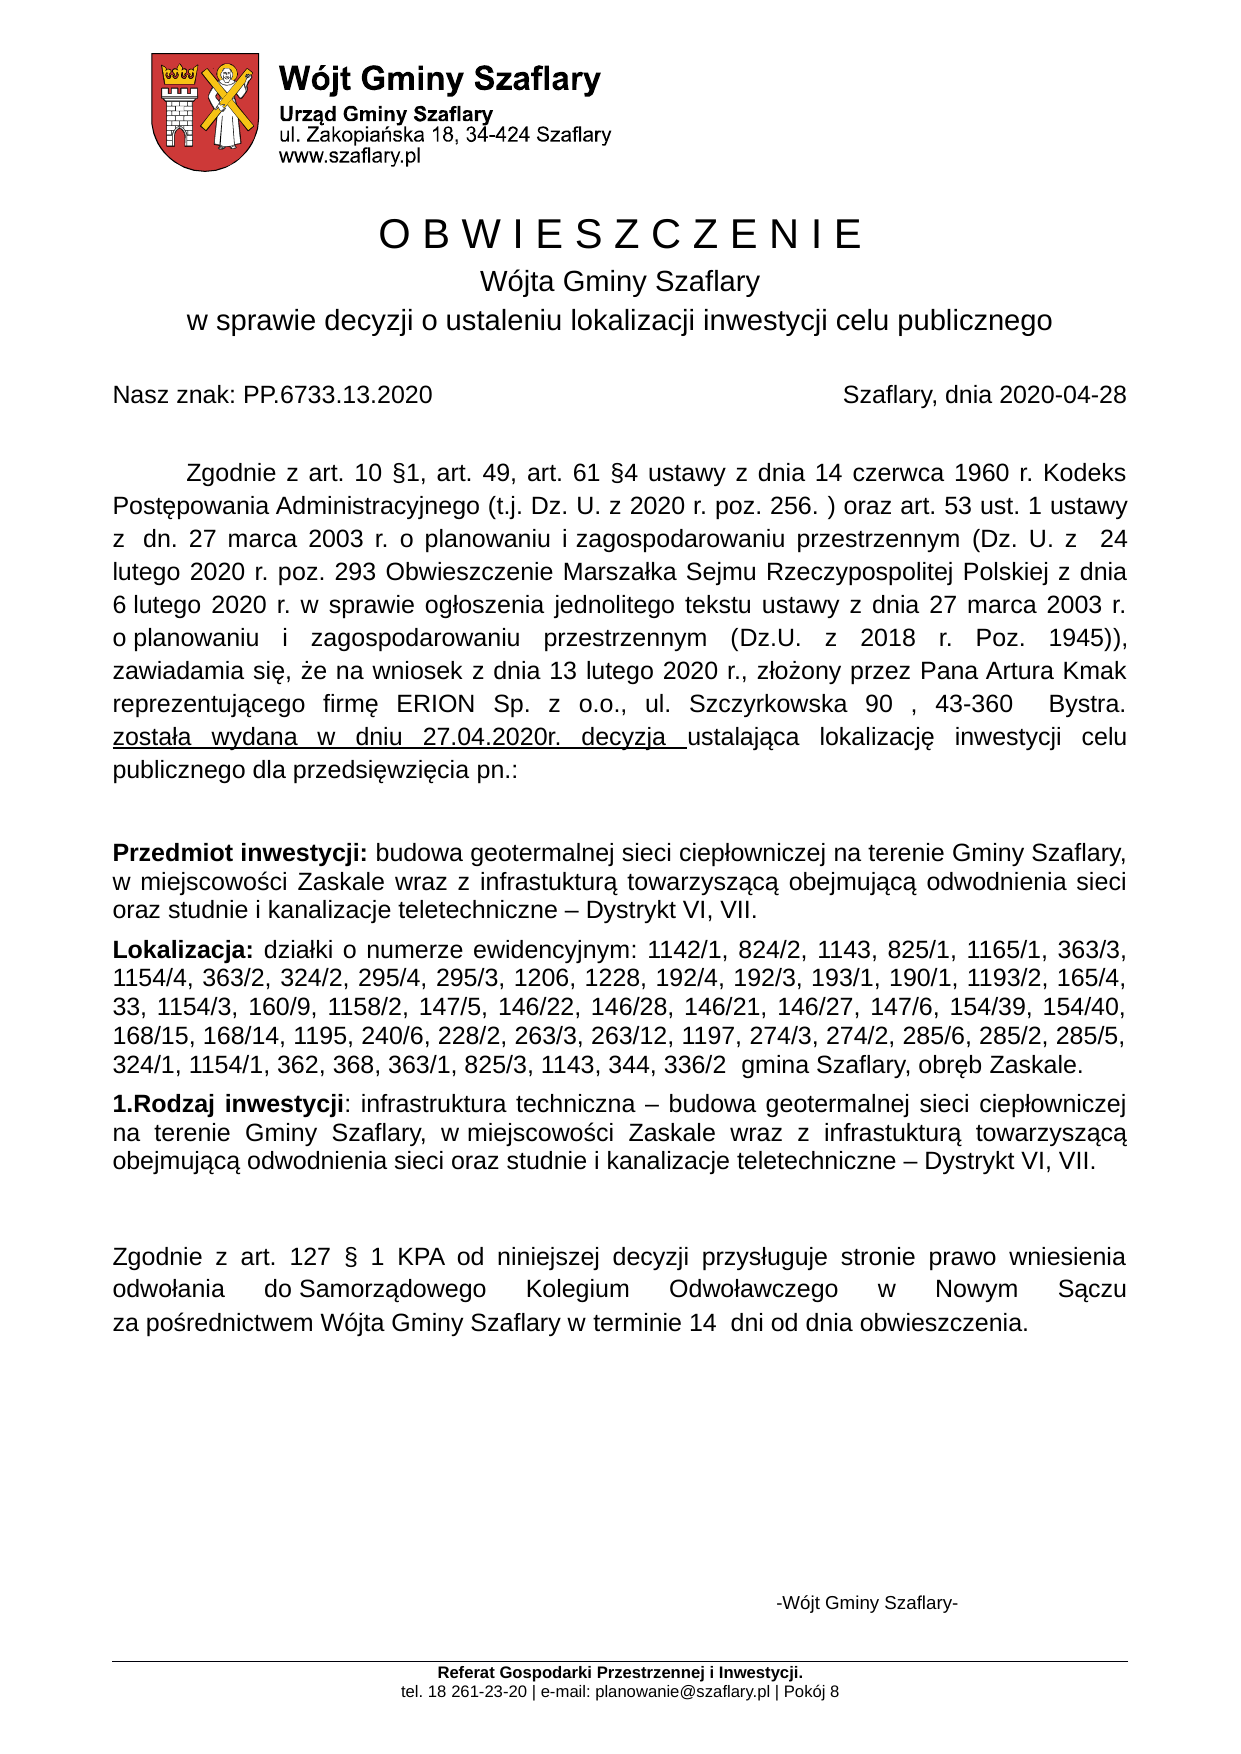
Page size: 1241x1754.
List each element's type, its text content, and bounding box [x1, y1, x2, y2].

subtitle O B W I E S Z C Z E N I E [112, 209, 1128, 257]
text -Wójt Gminy Szaflary- [702, 1592, 1128, 1613]
text 1.Rodzaj inwestycji: infrastruktura techniczna – budowa geotermalnej sieci ciepłowniczej na terenie Gminy Szaflary, w miejscowości Zaskale wraz z infrastukturą towarzyszącą obejmującą odwodnienia sieci oraz studnie i kanalizacje teletechniczne – Dystrykt VI, VII. [112, 1089, 1128, 1175]
text Zgodnie z art. 127 § 1 KPA od niniejszej decyzji przysługuje stronie prawo wniesienia odwołania do Samorządowego Kolegium Odwoławczego w Nowym Sączu za pośrednictwem Wójta Gminy Szaflary w terminie 14 dni od dnia obwieszczenia. [112, 1241, 1128, 1336]
text Przedmiot inwestycji: budowa geotermalnej sieci ciepłowniczej na terenie Gminy Szaflary, w miejscowości Zaskale wraz z infrastukturą towarzyszącą obejmującą odwodnienia sieci oraz studnie i kanalizacje teletechniczne – Dystrykt VI, VII. [112, 838, 1128, 924]
text Lokalizacja: działki o numerze ewidencyjnym: 1142/1, 824/2, 1143, 825/1, 1165/1, 363/3, 1154/4, 363/2, 324/2, 295/4, 295/3, 1206, 1228, 192/4, 192/3, 193/1, 190/1, 1193/2, 165/4, 33, 1154/3, 160/9, 1158/2, 147/5, 146/22, 146/28, 146/21, 146/27, 147/6, 154/39, 154/40, 168/15, 168/14, 1195, 240/6, 228/2, 263/3, 263/12, 1197, 274/3, 274/2, 285/6, 285/2, 285/5, 324/1, 1154/1, 362, 368, 363/1, 825/3, 1143, 344, 336/2 gmina Szaflary, obręb Zaskale. [112, 935, 1128, 1078]
subtitle Nasz znak: PP.6733.13.2020 Szaflary, dnia 2020-04-28 [112, 380, 1128, 408]
subtitle Zgodnie z art. 10 §1, art. 49, art. 61 §4 ustawy z dnia 14 czerwca 1960 r. Kodeks Postępowania Administracyjnego (t.j. Dz. U. z 2020 r. poz. 256. ) oraz art. 53 ust. 1 ustawy z dn. 27 marca 2003 r. o planowaniu i zagospodarowaniu przestrzennym (Dz. U. z 24 lutego 2020 r. poz. 293 Obwieszczenie Marszałka Sejmu Rzeczypospolitej Polskiej z dnia 6 lutego 2020 r. w sprawie ogłoszenia jednolitego tekstu ustawy z dnia 27 marca 2003 r. o planowaniu i zagospodarowaniu przestrzennym (Dz.U. z 2018 r. Poz. 1945)), zawiadamia się, że na wniosek z dnia 13 lutego 2020 r., złożony przez Pana Artura Kmak reprezentującego firmę ERION Sp. z o.o., ul. Szczyrkowska 90 , 43-360 Bystra. została wydana w dniu 27.04.2020r. decyzja ustalająca lokalizację inwestycji celu publicznego dla przedsięwzięcia pn.: [112, 458, 1128, 784]
subtitle Wójta Gminy Szaflary w sprawie decyzji o ustaleniu lokalizacji inwestycji celu publicznego [112, 264, 1128, 336]
